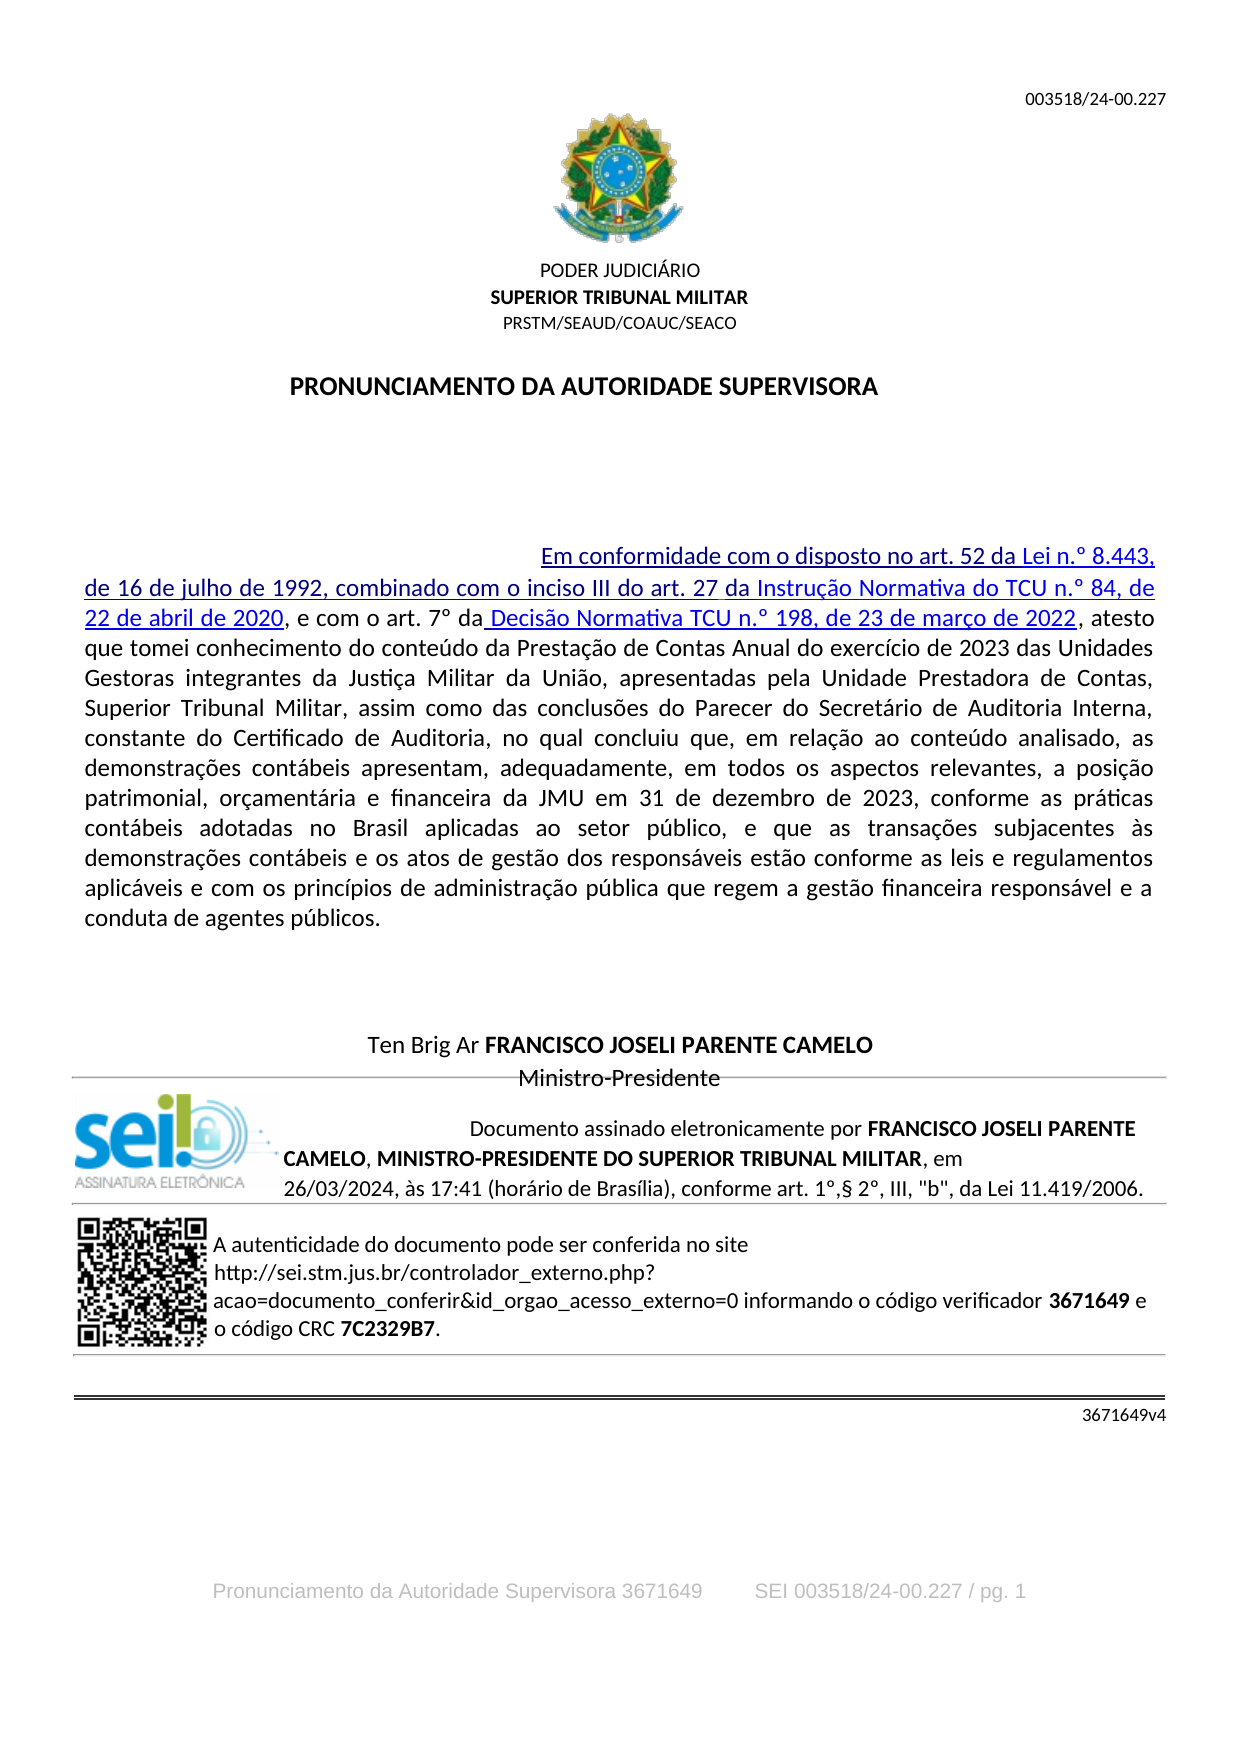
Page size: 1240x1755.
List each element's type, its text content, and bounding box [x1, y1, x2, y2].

text Pronunciamento da Autoridade Supervisora 3671649 SEI 003518/24-00.227 / pg. 1 [84, 1578, 1155, 1602]
subtitle Ten Brig Ar FRANCISCO JOSELI PARENTE CAMELO [84, 1030, 1156, 1060]
text Documento assinado eletronicamente por FRANCISCO JOSELI PARENTE [279, 1114, 1136, 1142]
text 22 de abril de 2020, e com o art. 7º da Decisão Normativa TCU n.º 198, de 23 de março de 2022, atesto que tomei conhecimento do conteúdo da Prestação de Contas Anual do exercício de 2023 das Unidades Gestoras integrantes da Justiça Militar da União, apresentadas pela Unidade Prestadora de Contas, Superior Tribunal Militar, assim como das conclusões do Parecer do Secretário de Auditoria Interna, constante do Certificado de Auditoria, no qual concluiu que, em relação ao conteúdo analisado, as demonstrações contábeis apresentam, adequadamente, em todos os aspectos relevantes, a posição patrimonial, orçamentária e financeira da JMU em 31 de dezembro de 2023, conforme as práticas contábeis adotadas no Brasil aplicadas ao setor público, e que as transações subjacentes às demonstrações contábeis e os atos de gestão dos responsáveis estão conforme as leis e regulamentos aplicáveis e com os princípios de administração pública que regem a gestão financeira responsável e a conduta de agentes públicos. [84, 600, 1155, 933]
text 26/03/2024, às 17:41 (horário de Brasília), conforme art. 1º,§ 2º, III, "b", da Lei 11.419/2006. [283, 1174, 1163, 1202]
text CAMELO, MINISTRO-PRESIDENTE DO SUPERIOR TRIBUNAL MILITAR, em [283, 1144, 1165, 1172]
subtitle PRONUNCIAMENTO DA AUTORIDADE SUPERVISORA [289, 369, 1165, 402]
text SUPERIOR TRIBUNAL MILITAR [84, 284, 1154, 310]
text Ministro-Presidente [84, 1062, 1154, 1076]
text Ministro-Presidente [84, 1080, 1154, 1093]
subtitle PODER JUDICIÁRIO [84, 257, 1156, 282]
text 003518/24-00.227 [84, 87, 1166, 110]
text Em conformidade com o disposto no art. 52 da Lei n.º 8.443, [84, 540, 1155, 571]
text 3671649v4 [84, 1403, 1166, 1426]
text PRSTM/SEAUD/COAUC/SEACO [84, 311, 1155, 334]
text A autenticidade do documento pode ser conferida no site http://sei.stm.jus.br/controlador_externo.php? [213, 1230, 1163, 1286]
text acao=documento_conferir&id_orgao_acesso_externo=0 informando o código verificador 3671649 e o código CRC 7C2329B7. [213, 1286, 1163, 1342]
text de 16 de julho de 1992, combinado com o inciso III do art. 27 da Instrução Normativa do TCU n.º 84, de [84, 573, 1155, 599]
